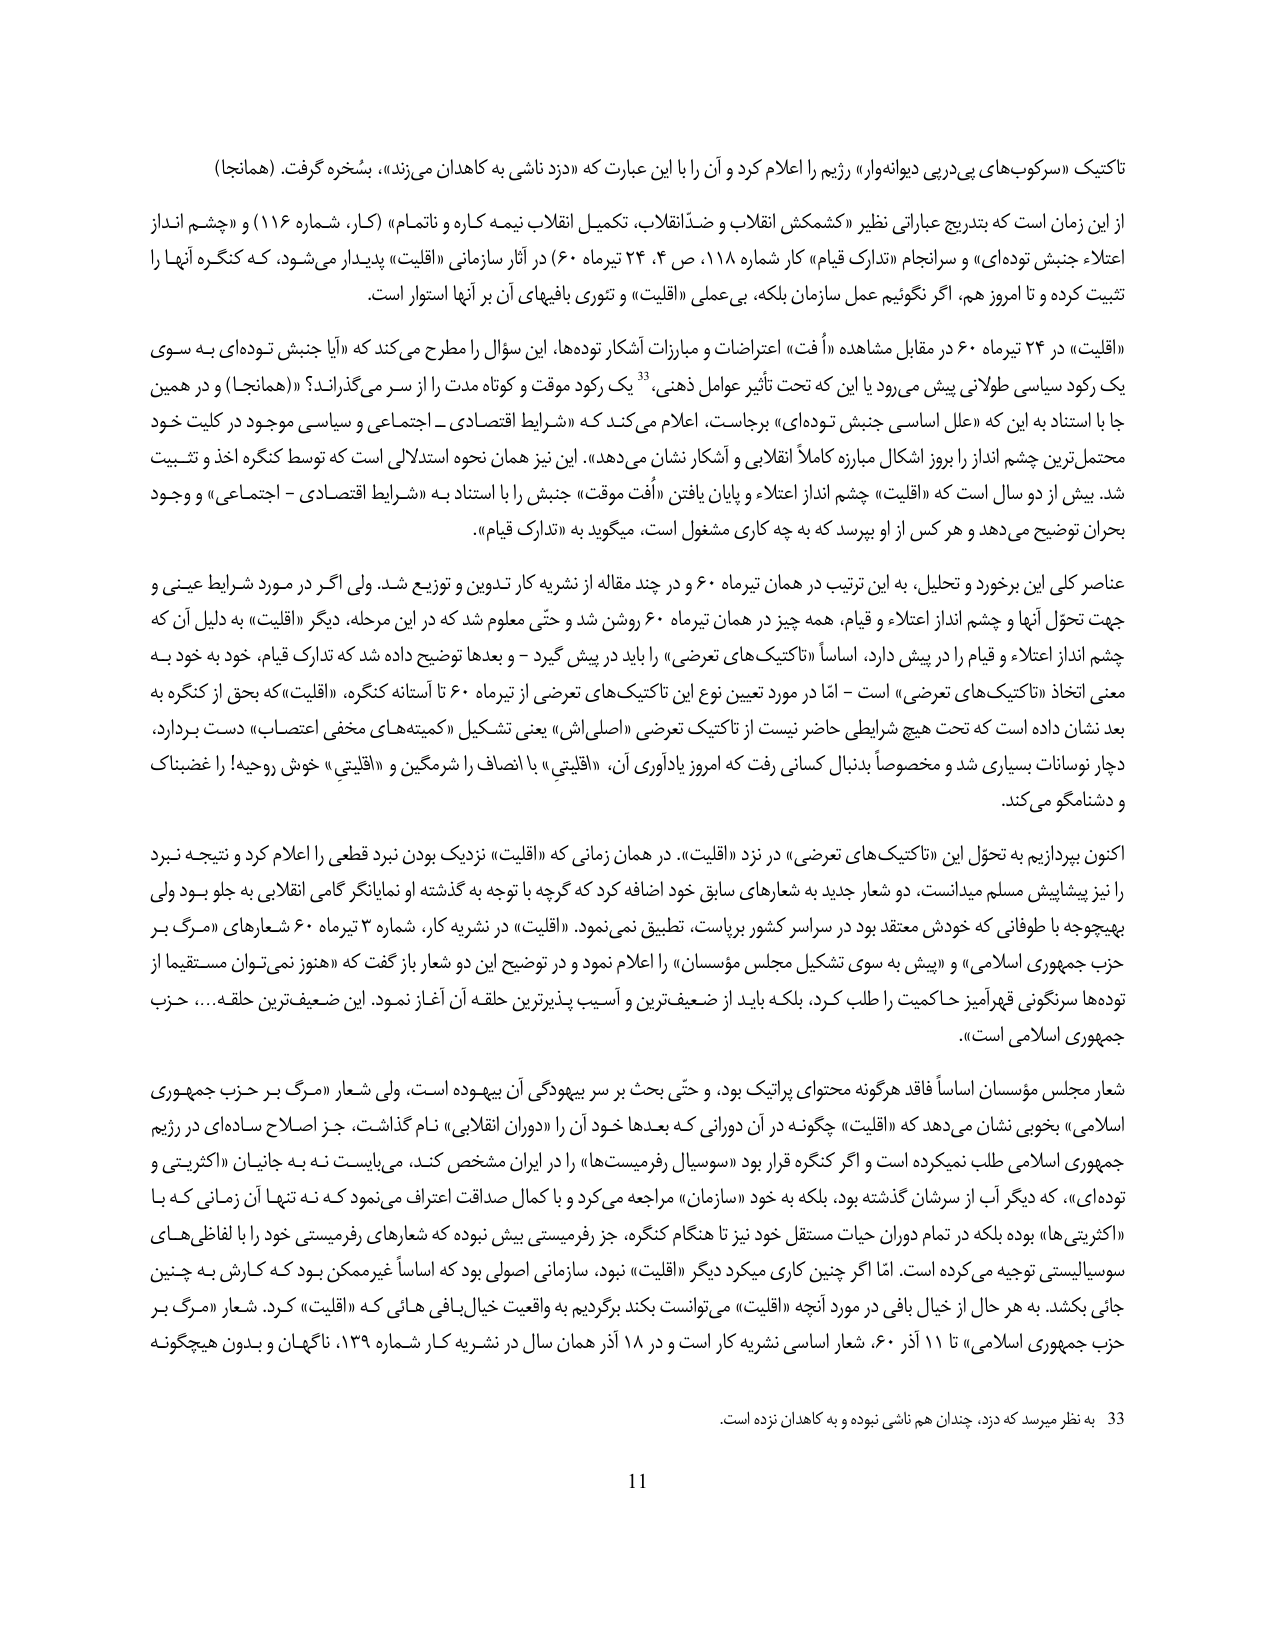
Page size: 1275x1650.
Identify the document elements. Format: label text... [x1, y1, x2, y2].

text «اقلیت» در ۲۴ تیرماه ۶۰ در مقابل مشاهده «اُ فت» اعتراضات و مبارزات آشکار توده‌ها، این سؤال را مطرح می‌کند که «آیا جنبش توده‌ای به سوی یک رکود سیاسی طولانی پیش می‌رود یا این که تحت تأثیر عوامل ذهنی، یک رکود موقت و کوتاه مدت را از سر می‌گذراند؟ «(همانجا) و در همین جا با استناد به این که «علل اساسی جنبش توده‌ای» برجاست، اعلام می‌کند که «شرایط اقتصادی ـ اجتماعی و سیاسی موجود در کلیت خود محتمل‌ترین چشم انداز را بروز اشکال مبارزه کاملاً انقلابی و آشکار نشان می‌دهد». این نیز همان نحوه استدلالی است که توسط کنگره اخذ و تثبیت شد. بیش از دو سال است که «اقلیت» چشم انداز اعتلاء و پایان یافتن «اُفت موقت» جنبش را با استناد به «شرایط اقتصادی - اجتماعی» و وجود بحران توضیح می‌دهد و هر کس از او بپرسد که به چه کاری مشغول است، میگوید به «تدارک قیام». [150, 330, 1125, 547]
text اکنون بپردازیم به تحوّل این «تاکتیک‌های تعرضی» در نزد «اقلیت». در همان زمانی که «اقلیت» نزدیک بودن نبرد قطعی را اعلام کرد و نتیجه نبرد را نیز پیشاپیش مسلم میدانست، دو شعار جدید به شعارهای سابق خود اضافه کرد که گرچه با توجه به گذشته او نمایانگر گامی انقلابی به جلو بود ولی بهیچوجه با طوفانی که خودش معتقد بود در سراسر کشور برپاست، تطبیق نمی‌نمود. «اقلیت» در نشریه کار، شماره ۳ تیرماه ۶۰ شعارهای «مرگ بر حزب جمهوری اسلامی» و «پیش به سوی تشکیل مجلس مؤسسان» را اعلام نمود و در توضیح این دو شعار باز گفت که «هنوز نمی‌توان مستقیما از توده‌ها سرنگونی قهرآمیز حاکمیت را طلب کرد، بلکه باید از ضعیف‌ترین و آسیب پذیرترین حلقه آن آغاز نمود. این ضعیف‌ترین حلقه…، حزب جمهوری اسلامی است». [150, 836, 1125, 1053]
text به نظر میرسد که دزد، چندان هم ناشی نبوده و به کاهدان نزده است. [150, 1404, 1125, 1434]
text شعار مجلس مؤسسان اساساً فاقد هرگونه محتوای پراتیک بود، و حتّی بحث بر سر بیهودگی آن بیهوده است، ولی شعار «مرگ بر حزب جمهوری اسلامی» بخوبی نشان می‌دهد که «اقلیت» چگونه در آن دورانی که بعدها خود آن را «دوران انقلابی» نام گذاشت، جز اصلاح ساده‌ای در رژیم جمهوری اسلامی طلب نمیکرده است و اگر کنگره قرار بود «سوسیال رفرمیست‌ها» را در ایران مشخص کند، می‌بایست نه به جانیان «اکثریتی و توده‌ای»، که دیگر آب از سرشان گذشته بود، بلکه به خود «سازمان» مراجعه می‌کرد و با کمال صداقت اعتراف می‌نمود که نه تنها آن زمانی که با «اکثریتی‌ها» بوده بلکه در تمام دوران حیات مستقل خود نیز تا هنگام کنگره، جز رفرمیستی بیش نبوده که شعارهای رفرمیستی خود را با لفاظی‌های سوسیالیستی توجیه می‌کرده است. امّا اگر چنین کاری میکرد دیگر «اقلیت» نبود، سازمانی اصولی بود که اساساً غیرممکن بود که کارش به چنین جائی بکشد. به هر حال از خیال بافی در مورد آنچه «اقلیت» می‌توانست بکند برگردیم به واقعیت خیال‌بافی هائی که «اقلیت» کرد. شعار «مرگ بر حزب جمهوری اسلامی» تا ۱۱ آذر ۶۰، شعار اساسی نشریه کار است و در ۱۸ آذر همان سال در نشریه کار شماره ۱۳۹، ناگهان و بدون هیچگونه مقدمه‌ای این شعار جای خود را به شعار «مرگ بر رژیم جمهوری اسلامی» میدهد. [150, 1071, 1125, 1360]
text در تیر‌ماه ۶۰ «اقلیت» اعلام کرد که «جامعه ی ما اکنون در آستانه یک نبرد تعیین‌کننده قرار گرفته است» (کار، شمارهٔ ۱۱۶ - ۱۰ تیرماه ۶۰) و پیش بینی نمود که «در آینده نزدیک بروز رویدادهای سترگ و نبردهای سرنوشت ساز، اجتناب ناپذیر است» (همانجا) و در عین حال بی‌نتیجه بودن تاکتیک «سرکوب‌های پی‌در‌پی دیوانه‌وار» رژیم را اعلام کرد و آن را با این عبارت که «دزد ناشی به کاهدان می‌زند»، بسُخره گرفت. (همانجا) [150, 150, 1125, 186]
text از این زمان است که بتدریج عباراتی نظیر «کشمکش انقلاب و ضدّ‌انقلاب، تکمیل انقلاب نیمه کاره و ناتمام» (کار، شماره ۱۱۶) و «چشم انداز اعتلاء جنبش توده‌ای» و سرانجام «تدارک قیام» کار شماره ۱۱۸، ص ۴، ۲۴ تیرماه ۶۰) در آثار سازمانی «اقلیت» پدیدار می‌شود، که کنگره آنها را تثبیت کرده و تا امروز هم، اگر نگوئیم عمل سازمان بلکه، بی‌عملی «اقلیت» و تئوری بافیهای آن بر آنها استوار است. [150, 204, 1125, 312]
text عناصر کلی این برخورد و تحلیل، به این ترتیب در همان تیرماه ۶۰ و در چند مقاله از نشریه کار تدوین و توزیع شد. ولی اگر در مورد شرایط عینی و جهت تحوّل آنها و چشم انداز اعتلاء و قیام، همه چیز در همان تیرماه ۶۰ روشن شد و حتّی معلوم شد که در این مرحله، دیگر «اقلیت» به دلیل آن که چشم انداز اعتلاء و قیام را در پیش دارد، اساساً «تاکتیک‌های تعرضی» را باید در پیش گیرد - و بعدها توضیح داده شد که تدارک قیام، خود به خود به معنی اتخاذ «تاکتیک‌های تعرضی» است - امّا در مورد تعیین نوع این تاکتیک‌های تعرضی از تیرماه ۶۰ تا آستانه کنگره، «اقلیت»که بحق از کنگره به بعد نشان داده است که تحت هیچ شرایطی حاضر نیست از تاکتیک تعرضی «اصلی‌اش» یعنی تشکیل «کمیته‌های مخفی اعتصاب» دست بردارد، دچار نوسانات بسیاری شد و مخصوصاً بدنبال کسانی رفت که امروز یادآوری آن، «اقلیتیِ» با انصاف را شرمگین و «اقلیتیِ» خوش روحیه! را غضبناک و دشنامگو می‌کند. [150, 565, 1125, 818]
